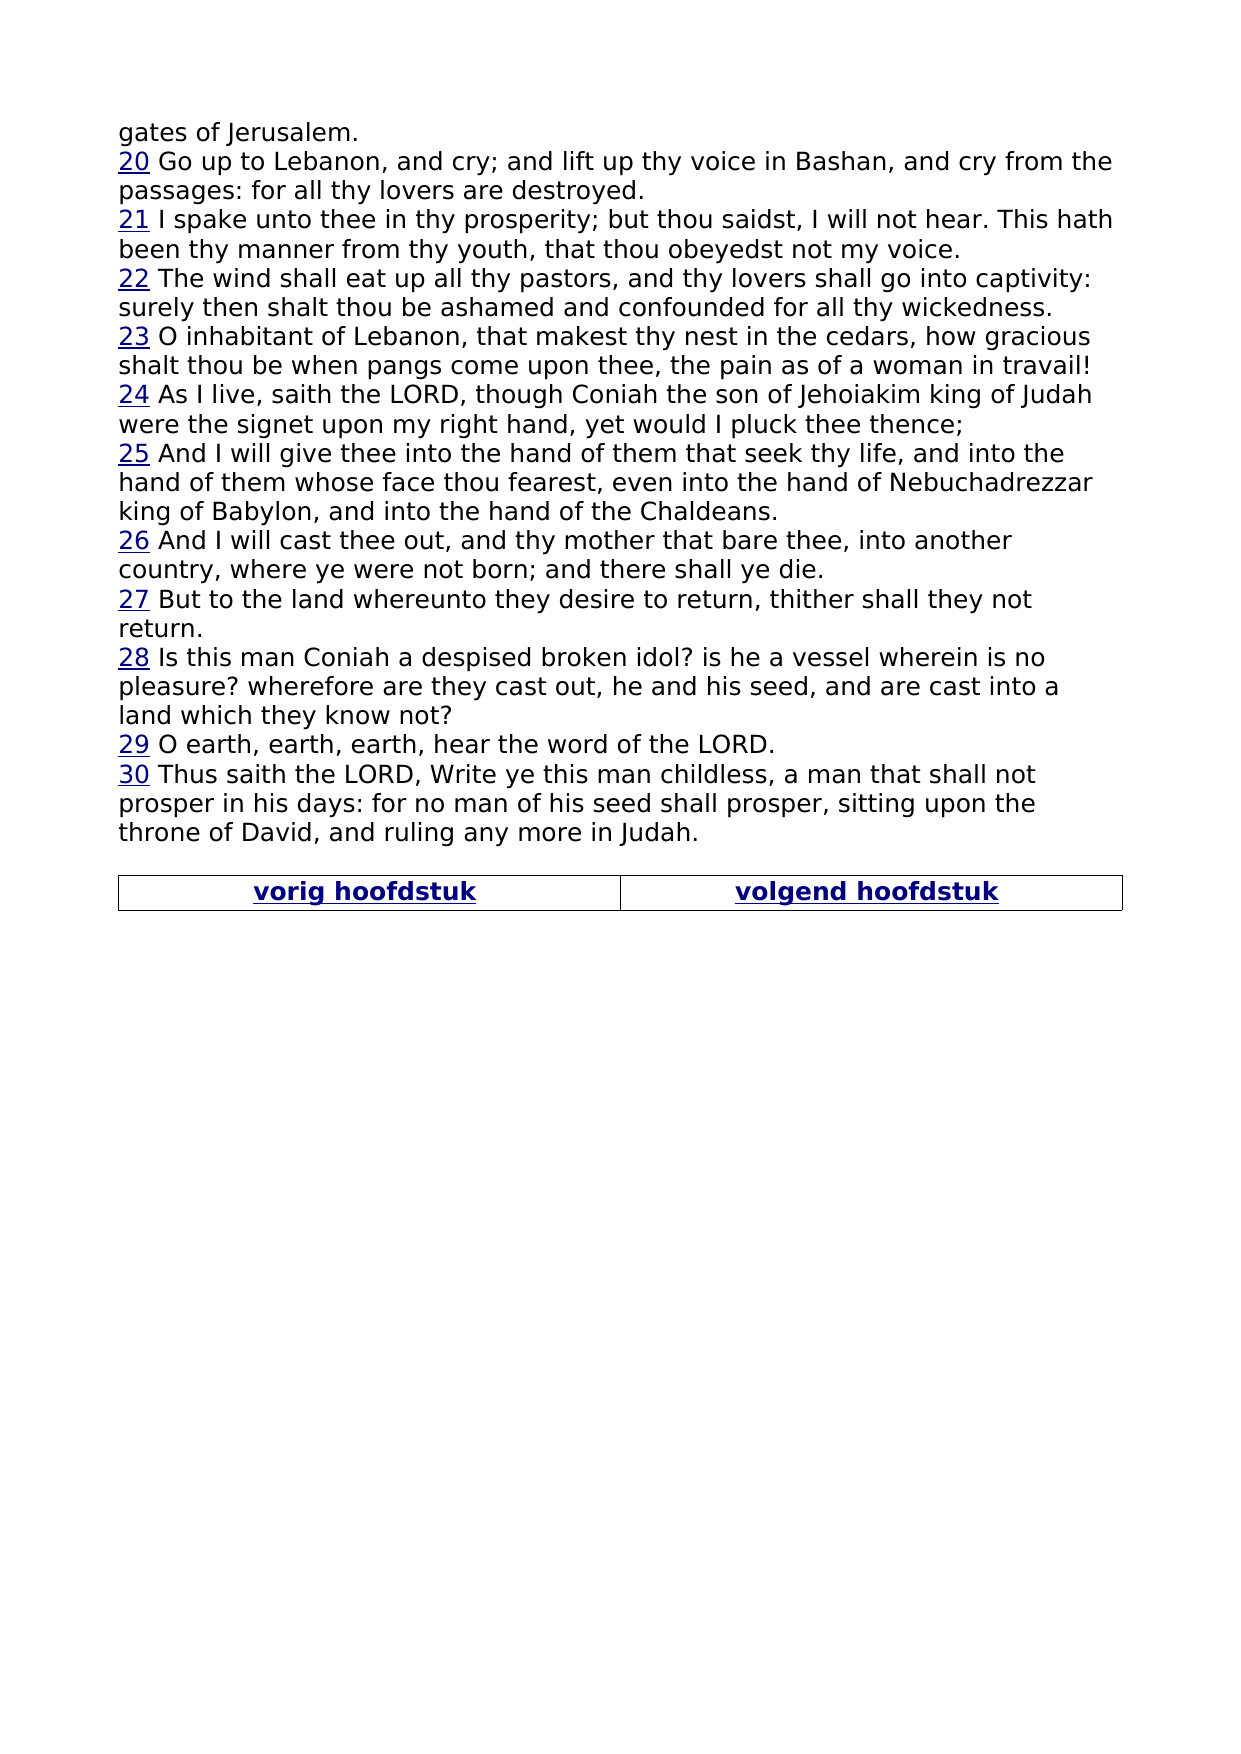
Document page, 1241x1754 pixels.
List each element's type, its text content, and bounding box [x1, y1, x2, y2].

table_header vorig hoofdstuk [119, 876, 620, 910]
text gates of Jerusalem. 20 Go up to Lebanon, and cry; and lift up thy voice in Bashan, and cry from the passages: for all thy lovers are destroyed. 21 I spake unto thee in thy prosperity; but thou saidst, I will not hear. This hath been thy manner from thy youth, that thou obeyedst not my voice. 22 The wind shall eat up all thy pastors, and thy lovers shall go into captivity: surely then shalt thou be ashamed and confounded for all thy wickedness. 23 O inhabitant of Lebanon, that makest thy nest in the cedars, how gracious shalt thou be when pangs come upon thee, the pain as of a woman in travail! 24 As I live, saith the LORD, though Coniah the son of Jehoiakim king of Judah were the signet upon my right hand, yet would I pluck thee thence; 25 And I will give thee into the hand of them that seek thy life, and into the hand of them whose face thou fearest, even into the hand of Nebuchadrezzar king of Babylon, and into the hand of the Chaldeans. 26 And I will cast thee out, and thy mother that bare thee, into another country, where ye were not born; and there shall ye die. 27 But to the land whereunto they desire to return, thither shall they not return. 28 Is this man Coniah a despised broken idol? is he a vessel wherein is no pleasure? wherefore are they cast out, he and his seed, and are cast into a land which they know not? 29 O earth, earth, earth, hear the word of the LORD. 30 Thus saith the LORD, Write ye this man childless, a man that shall not prosper in his days: for no man of his seed shall prosper, sitting upon the throne of David, and ruling any more in Judah. [118, 118, 1122, 847]
table_header volgend hoofdstuk [621, 876, 1122, 910]
